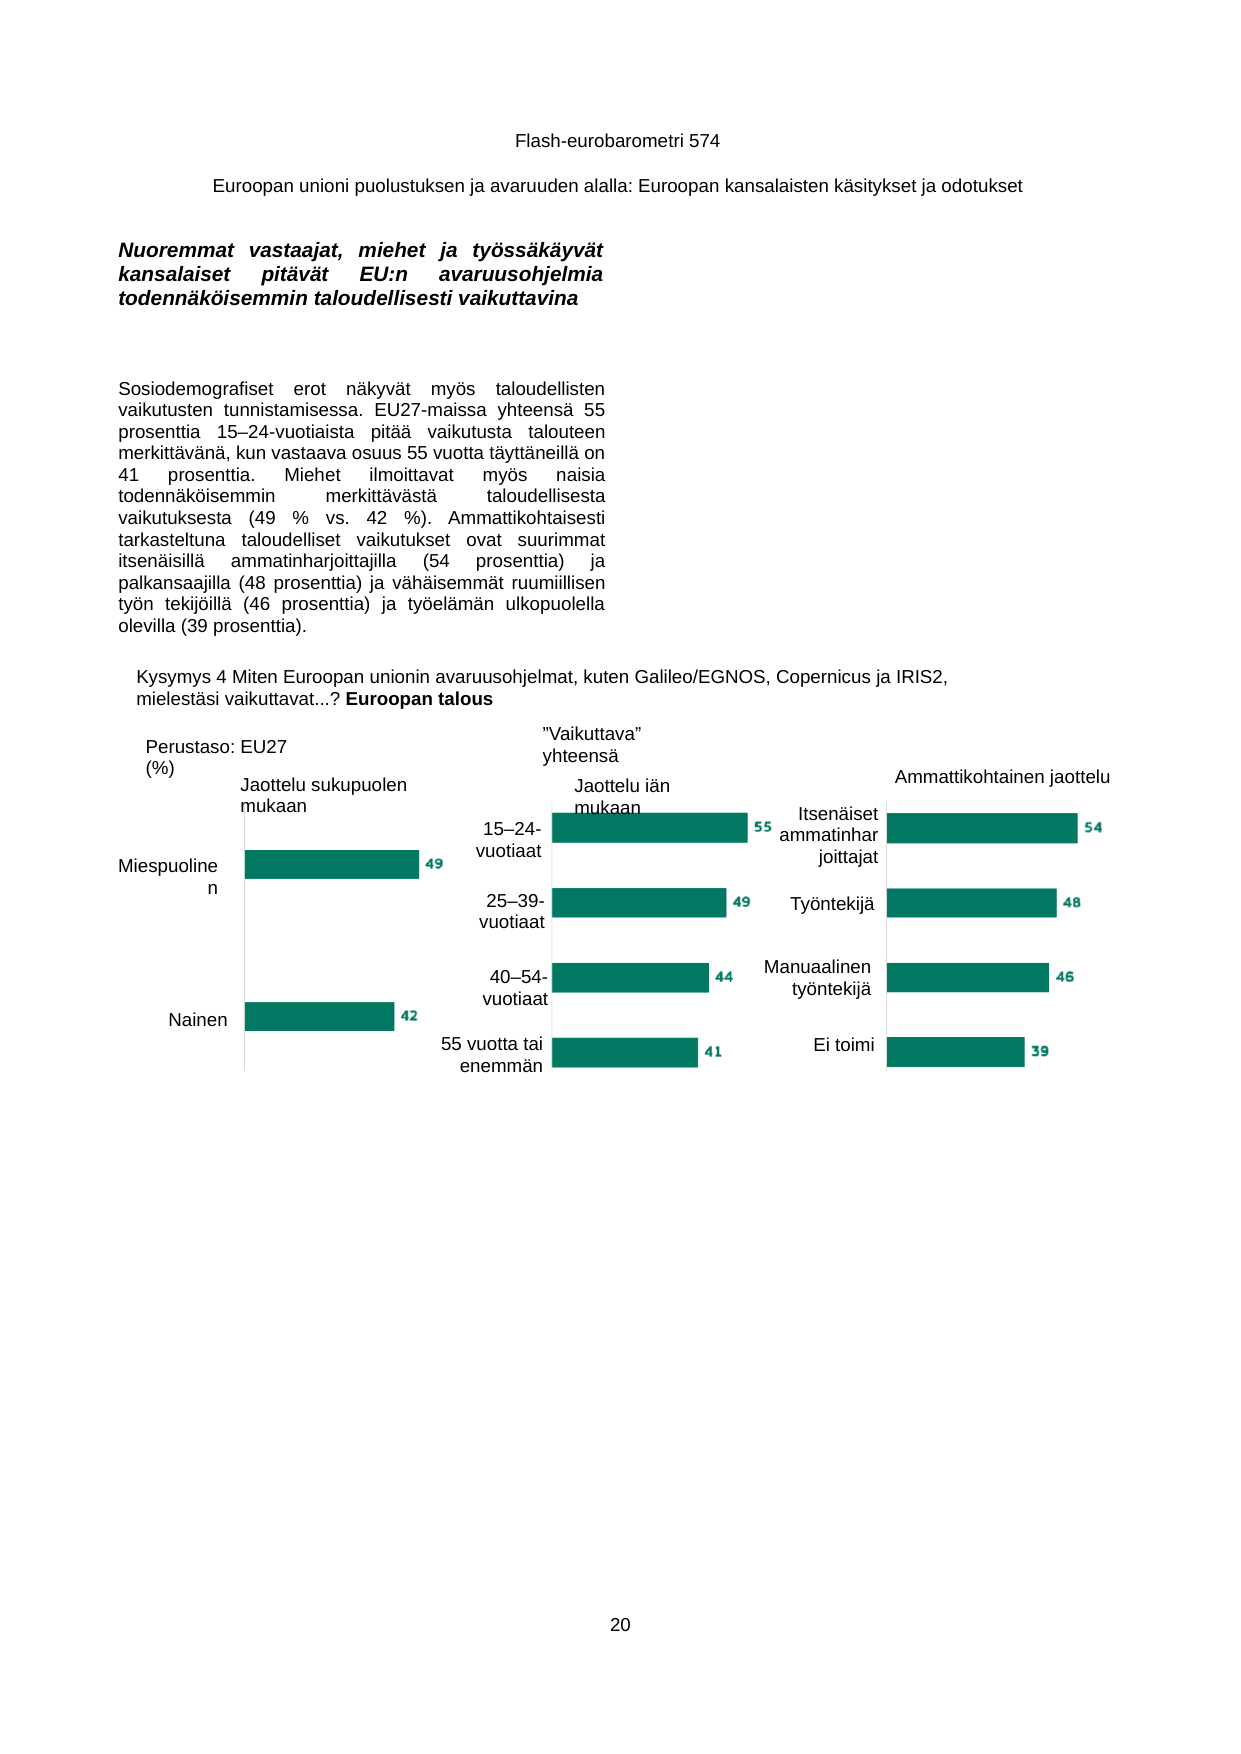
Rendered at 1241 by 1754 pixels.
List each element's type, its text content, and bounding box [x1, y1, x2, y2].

text Sosiodemografiset erot näkyvät myös taloudellisten vaikutusten tunnistamisessa. EU27-maissa yhteensä 55 prosenttia 15–24-vuotiaista pitää vaikutusta talouteen merkittävänä, kun vastaava osuus 55 vuotta täyttäneillä on 41 prosenttia. Miehet ilmoittavat myös naisia todennäköisemmin merkittävästä taloudellisesta vaikutuksesta (49 % vs. 42 %). Ammattikohtaisesti tarkasteltuna taloudelliset vaikutukset ovat suurimmat itsenäisillä ammatinharjoittajilla (54 prosenttia) ja palkansaajilla (48 prosenttia) ja vähäisemmät ruumiillisen työn tekijöillä (46 prosenttia) ja työelämän ulkopuolella olevilla (39 prosenttia). [118, 377, 605, 636]
text Nuoremmat vastaajat, miehet ja työssäkäyvät kansalaiset pitävät EU:n avaruusohjelmia todennäköisemmin taloudellisesti vaikuttavina [118, 237, 605, 309]
picture [237, 802, 1105, 1071]
